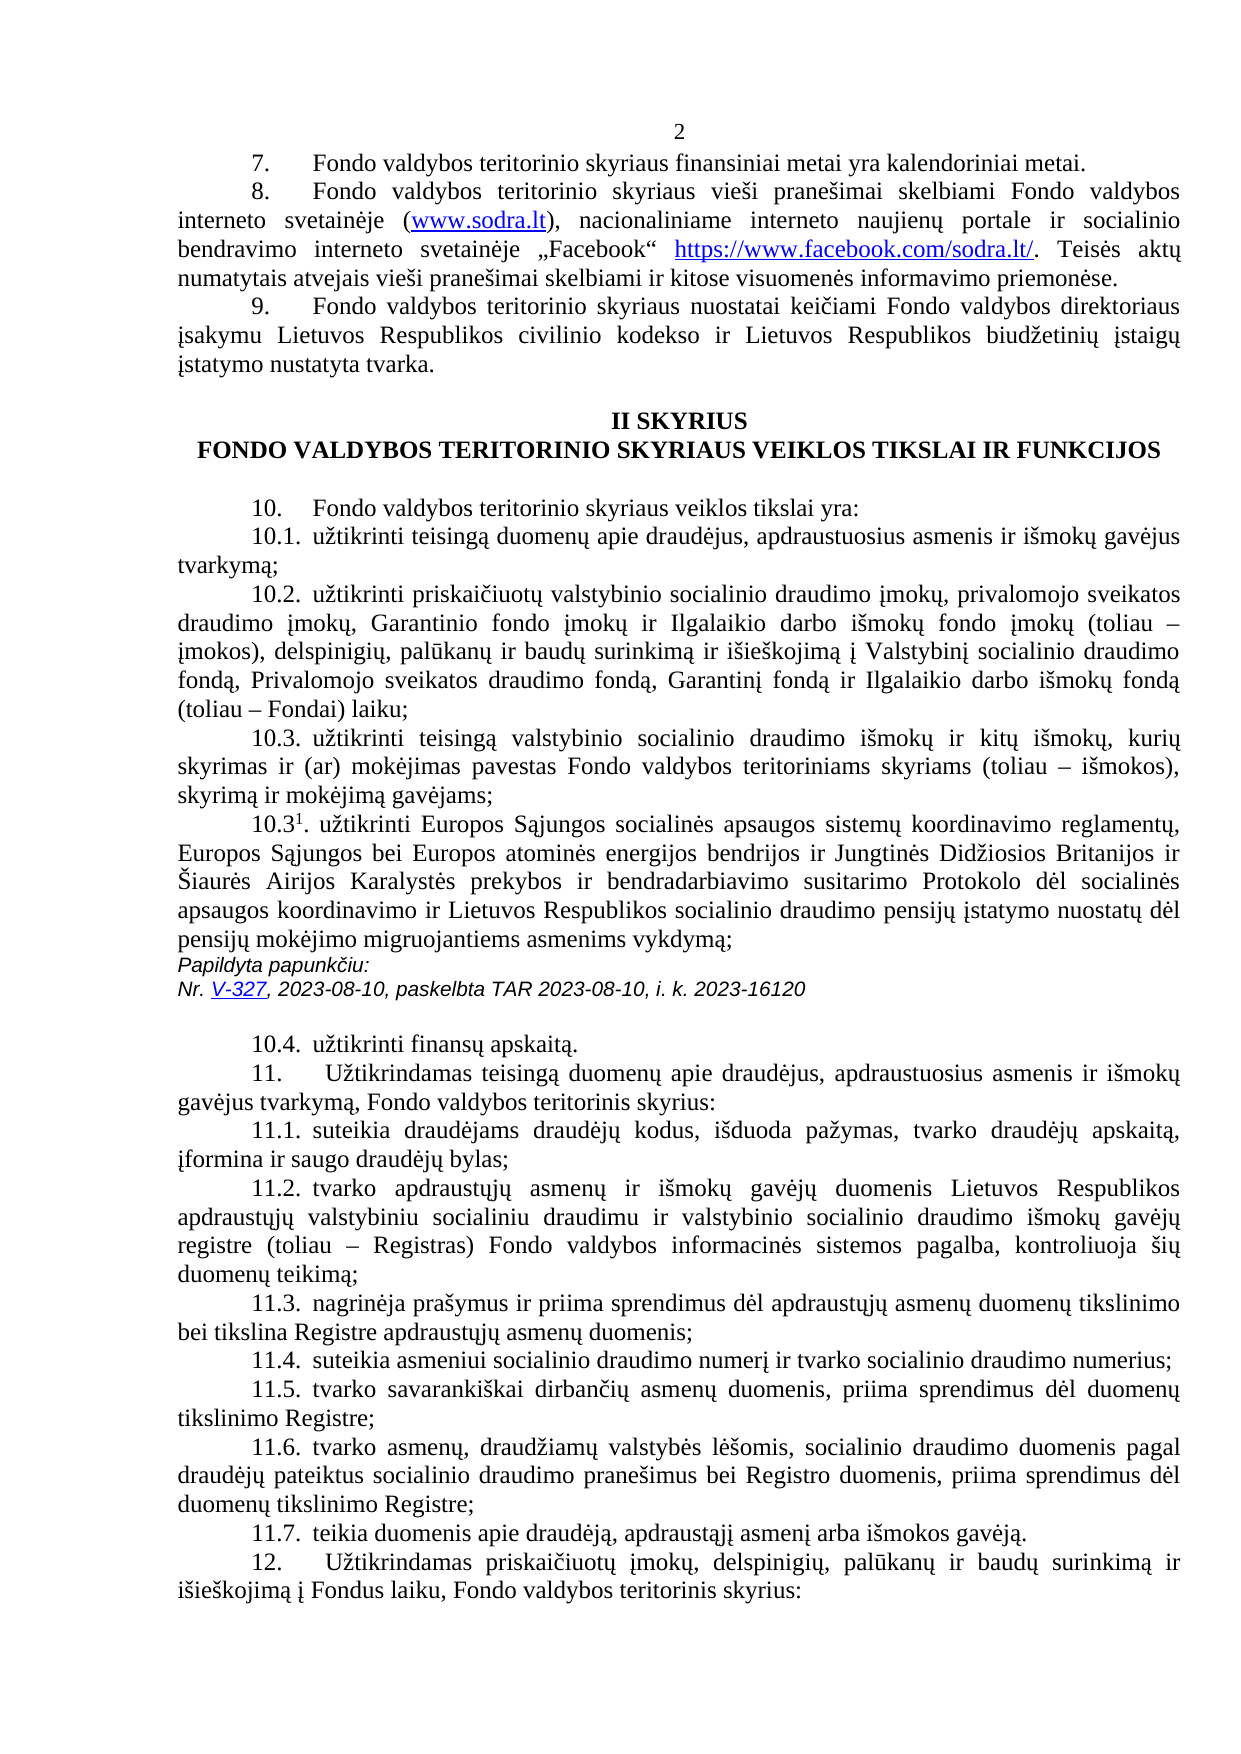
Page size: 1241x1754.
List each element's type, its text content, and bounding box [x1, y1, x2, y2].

text 11.1. suteikia draudėjams draudėjų kodus, išduoda pažymas, tvarko draudėjų apskaitą, įformina ir saugo draudėjų bylas; [177, 1116, 1181, 1173]
text 11.3. nagrinėja prašymus ir priima sprendimus dėl apdraustųjų asmenų duomenų tikslinimo bei tikslina Registre apdraustųjų asmenų duomenis; [177, 1288, 1181, 1346]
text 10. Fondo valdybos teritorinio skyriaus veiklos tikslai yra: [177, 493, 1181, 521]
text 11. Užtikrindamas teisingą duomenų apie draudėjus, apdraustuosius asmenis ir išmokų gavėjus tvarkymą, Fondo valdybos teritorinis skyrius: [177, 1058, 1181, 1116]
text 11.4. suteikia asmeniui socialinio draudimo numerį ir tvarko socialinio draudimo numerius; [177, 1346, 1181, 1374]
text 10.1. užtikrinti teisingą duomenų apie draudėjus, apdraustuosius asmenis ir išmokų gavėjus tvarkymą; [177, 521, 1181, 579]
text 11.7. teikia duomenis apie draudėją, apdraustąjį asmenį arba išmokos gavėją. [177, 1518, 1181, 1547]
text 11.6. tvarko asmenų, draudžiamų valstybės lėšomis, socialinio draudimo duomenis pagal draudėjų pateiktus socialinio draudimo pranešimus bei Registro duomenis, priima sprendimus dėl duomenų tikslinimo Registre; [177, 1432, 1181, 1518]
text 10.3. užtikrinti teisingą valstybinio socialinio draudimo išmokų ir kitų išmokų, kurių skyrimas ir (ar) mokėjimas pavestas Fondo valdybos teritoriniams skyriams (toliau – išmokos), skyrimą ir mokėjimą gavėjams; [177, 723, 1181, 809]
text II SKYRIUS [177, 406, 1181, 435]
text FONDO VALDYBOS TERITORINIO SKYRIAUS VEIKLOS TIKSLAI IR FUNKCIJOS [177, 435, 1181, 464]
text 10.2. užtikrinti priskaičiuotų valstybinio socialinio draudimo įmokų, privalomojo sveikatos draudimo įmokų, Garantinio fondo įmokų ir Ilgalaikio darbo išmokų fondo įmokų (toliau – įmokos), delspinigių, palūkanų ir baudų surinkimą ir išieškojimą į Valstybinį socialinio draudimo fondą, Privalomojo sveikatos draudimo fondą, Garantinį fondą ir Ilgalaikio darbo išmokų fondą (toliau – Fondai) laiku; [177, 579, 1181, 723]
text Nr. V-327, 2023-08-10, paskelbta TAR 2023-08-10, i. k. 2023-16120 [177, 977, 1181, 1001]
text 9. Fondo valdybos teritorinio skyriaus nuostatai keičiami Fondo valdybos direktoriaus įsakymu Lietuvos Respublikos civilinio kodekso ir Lietuvos Respublikos biudžetinių įstaigų įstatymo nustatyta tvarka. [177, 291, 1181, 378]
text 11.2. tvarko apdraustųjų asmenų ir išmokų gavėjų duomenis Lietuvos Respublikos apdraustųjų valstybiniu socialiniu draudimu ir valstybinio socialinio draudimo išmokų gavėjų registre (toliau – Registras) Fondo valdybos informacinės sistemos pagalba, kontroliuoja šių duomenų teikimą; [177, 1173, 1181, 1288]
text 8. Fondo valdybos teritorinio skyriaus vieši pranešimai skelbiami Fondo valdybos interneto svetainėje (www.sodra.lt), nacionaliniame interneto naujienų portale ir socialinio bendravimo interneto svetainėje „Facebook“ https://www.facebook.com/sodra.lt/. Teisės aktų numatytais atvejais vieši pranešimai skelbiami ir kitose visuomenės informavimo priemonėse. [177, 176, 1181, 291]
text 7. Fondo valdybos teritorinio skyriaus finansiniai metai yra kalendoriniai metai. [177, 148, 1181, 176]
text 10.4. užtikrinti finansų apskaitą. [177, 1029, 1181, 1058]
text Papildyta papunkčiu: [177, 953, 1181, 977]
text 10.31. užtikrinti Europos Sąjungos socialinės apsaugos sistemų koordinavimo reglamentų, Europos Sąjungos bei Europos atominės energijos bendrijos ir Jungtinės Didžiosios Britanijos ir Šiaurės Airijos Karalystės prekybos ir bendradarbiavimo susitarimo Protokolo dėl socialinės apsaugos koordinavimo ir Lietuvos Respublikos socialinio draudimo pensijų įstatymo nuostatų dėl pensijų mokėjimo migruojantiems asmenims vykdymą; [177, 809, 1181, 953]
text 12. Užtikrindamas priskaičiuotų įmokų, delspinigių, palūkanų ir baudų surinkimą ir išieškojimą į Fondus laiku, Fondo valdybos teritorinis skyrius: [177, 1547, 1181, 1604]
text 11.5. tvarko savarankiškai dirbančių asmenų duomenis, priima sprendimus dėl duomenų tikslinimo Registre; [177, 1374, 1181, 1432]
